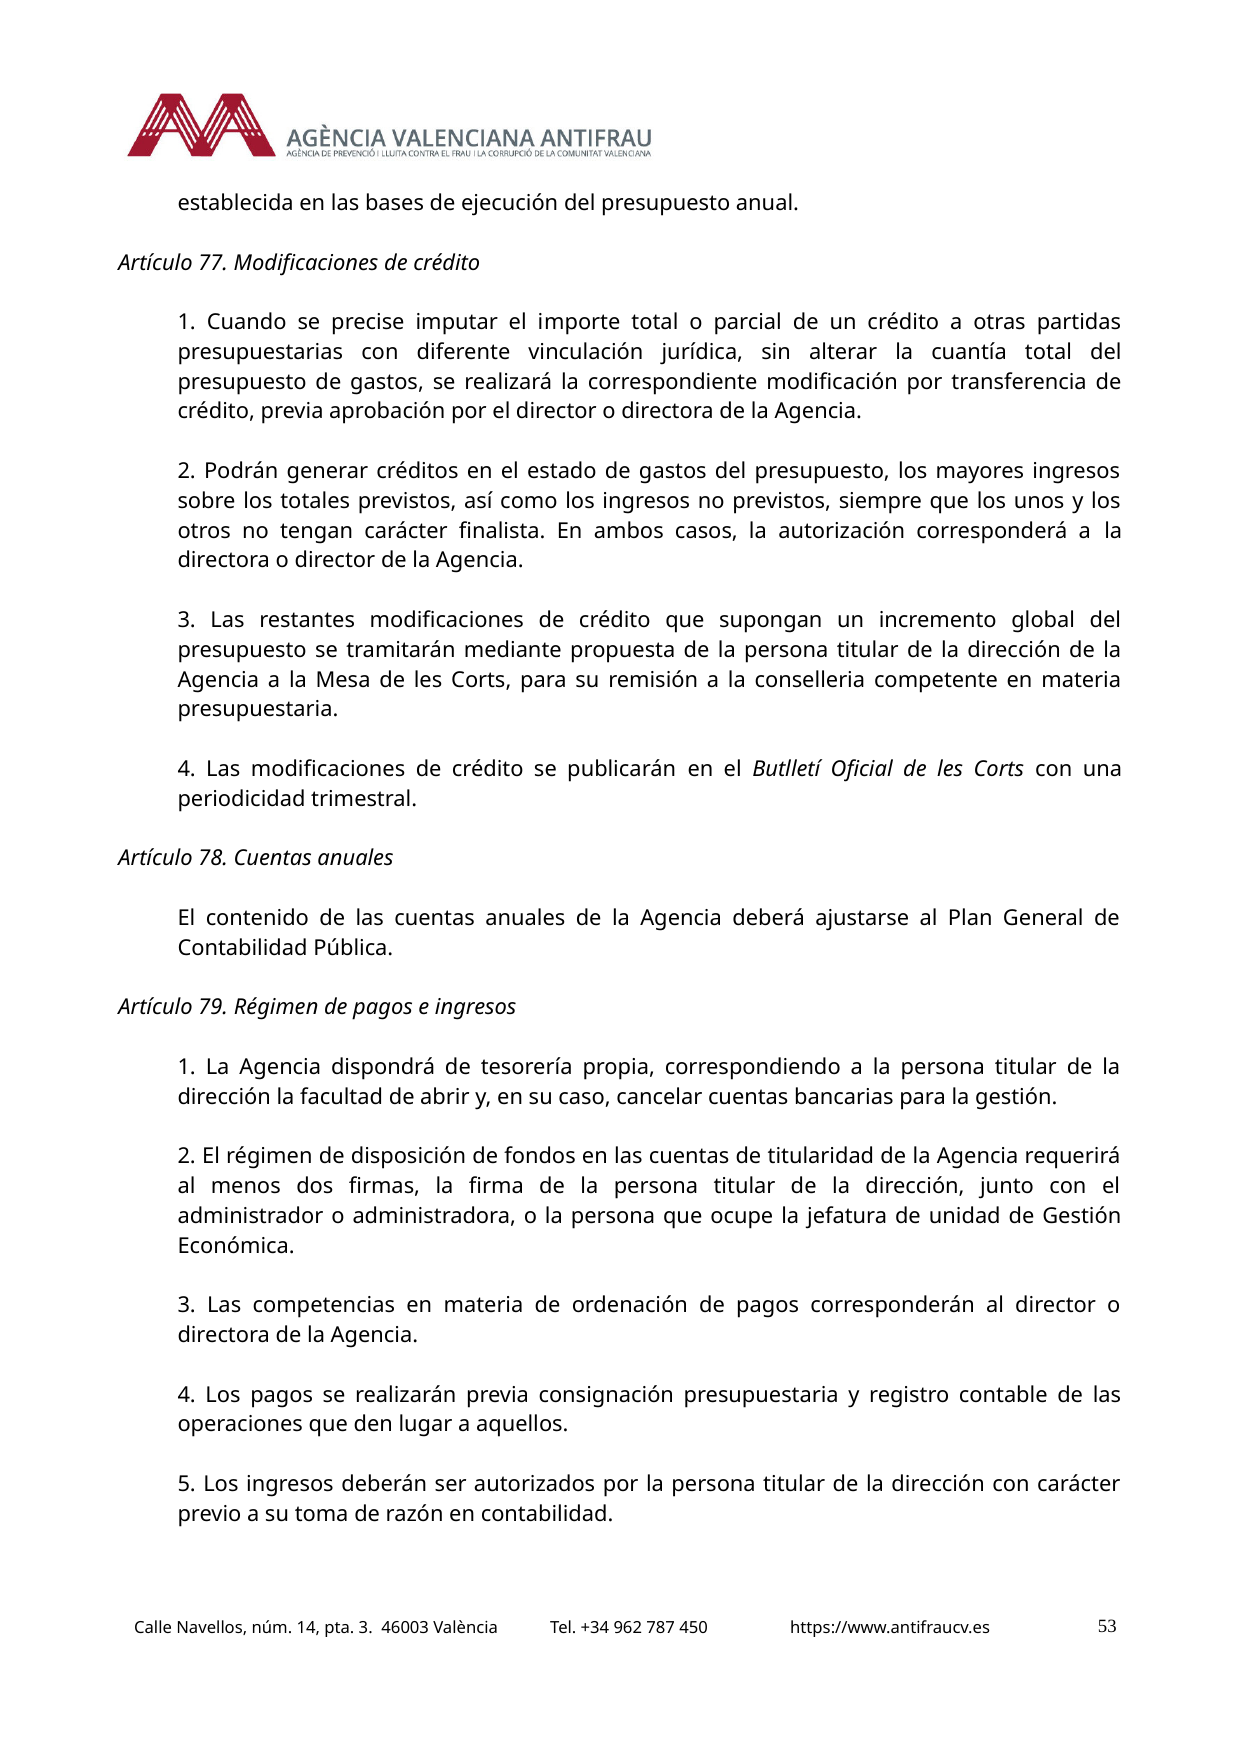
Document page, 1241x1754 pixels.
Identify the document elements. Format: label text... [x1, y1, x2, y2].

text 2. Podrán generar créditos en el estado de gastos del presupuesto, los mayores ingresos sobre los totales previstos, así como los ingresos no previstos, siempre que los unos y los otros no tengan carácter finalista. En ambos casos, la autorización corresponderá a la directora o director de la Agencia. [177, 455, 1122, 574]
text establecida en las bases de ejecución del presupuesto anual. [177, 187, 1122, 217]
text El contenido de las cuentas anuales de la Agencia deberá ajustarse al Plan General de Contabilidad Pública. [177, 902, 1122, 962]
text Artículo 77. Modificaciones de crédito [118, 247, 1122, 276]
text 3. Las competencias en materia de ordenación de pagos corresponderán al director o directora de la Agencia. [177, 1289, 1122, 1349]
picture [122, 81, 655, 166]
text 3. Las restantes modificaciones de crédito que supongan un incremento global del presupuesto se tramitarán mediante propuesta de la persona titular de la dirección de la Agencia a la Mesa de les Corts, para su remisión a la conselleria competente en materia presupuestaria. [177, 604, 1122, 723]
text 1. La Agencia dispondrá de tesorería propia, correspondiendo a la persona titular de la dirección la facultad de abrir y, en su caso, cancelar cuentas bancarias para la gestión. [177, 1051, 1122, 1111]
text 2. El régimen de disposición de fondos en las cuentas de titularidad de la Agencia requerirá al menos dos firmas, la firma de la persona titular de la dirección, junto con el administrador o administradora, o la persona que ocupe la jefatura de unidad de Gestión Económica. [177, 1140, 1122, 1259]
text Artículo 78. Cuentas anuales [118, 842, 1122, 872]
text 5. Los ingresos deberán ser autorizados por la persona titular de la dirección con carácter previo a su toma de razón en contabilidad. [177, 1468, 1122, 1528]
text 1. Cuando se precise imputar el importe total o parcial de un crédito a otras partidas presupuestarias con diferente vinculación jurídica, sin alterar la cuantía total del presupuesto de gastos, se realizará la correspondiente modificación por transferencia de crédito, previa aprobación por el director o directora de la Agencia. [177, 306, 1122, 425]
text 4. Los pagos se realizarán previa consignación presupuestaria y registro contable de las operaciones que den lugar a aquellos. [177, 1379, 1122, 1438]
text Artículo 79. Régimen de pagos e ingresos [118, 991, 1122, 1021]
text 4. Las modificaciones de crédito se publicarán en el Butlletí Oficial de les Corts con una periodicidad trimestral. [177, 753, 1122, 813]
